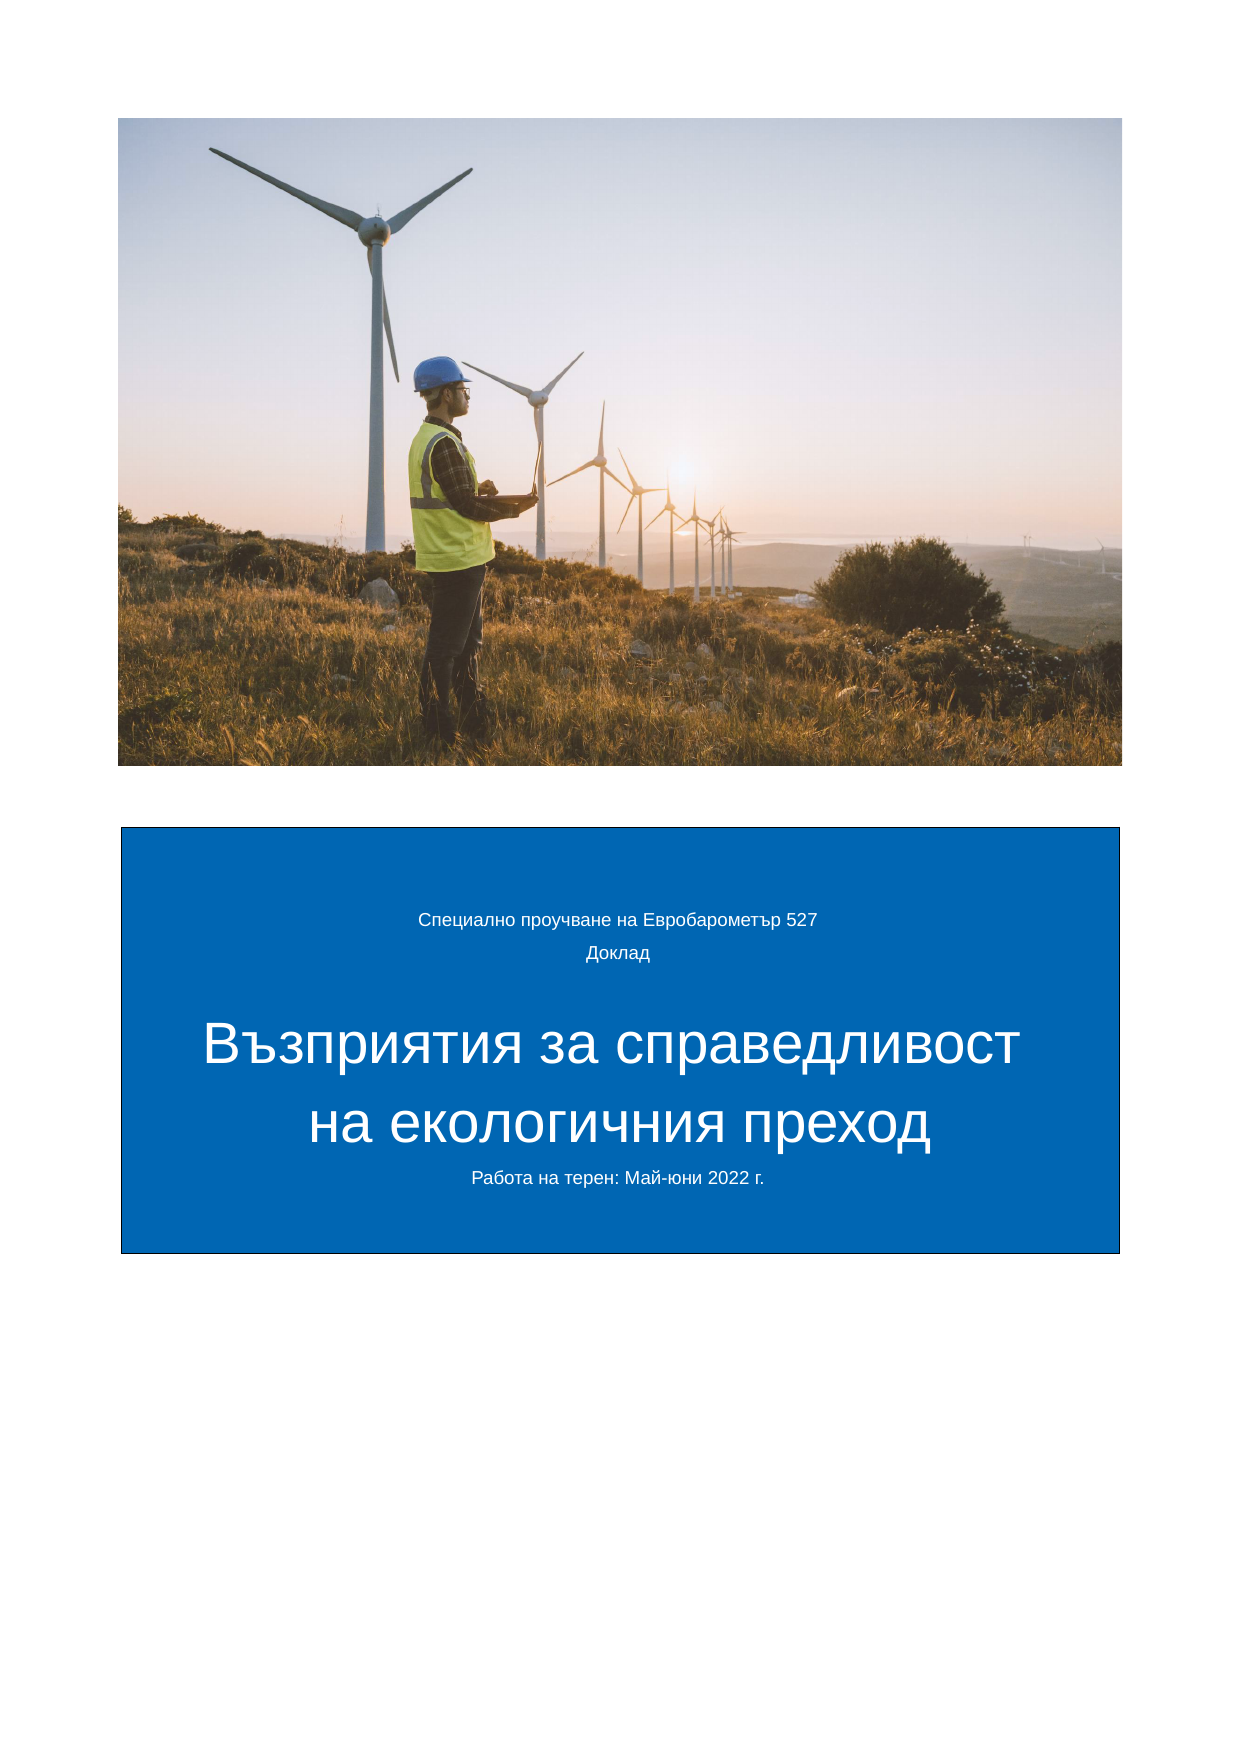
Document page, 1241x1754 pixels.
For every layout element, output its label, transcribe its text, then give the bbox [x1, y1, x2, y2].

text на екологичния преход [130, 1088, 1111, 1155]
text Работа на терен: Май-юни 2022 г. [130, 1167, 1111, 1188]
text Възприятия за справедливост [130, 1009, 1111, 1076]
picture [118, 118, 1123, 766]
text Специално проучване на Евробарометър 527 [130, 908, 1111, 930]
text Доклад [130, 942, 1111, 963]
